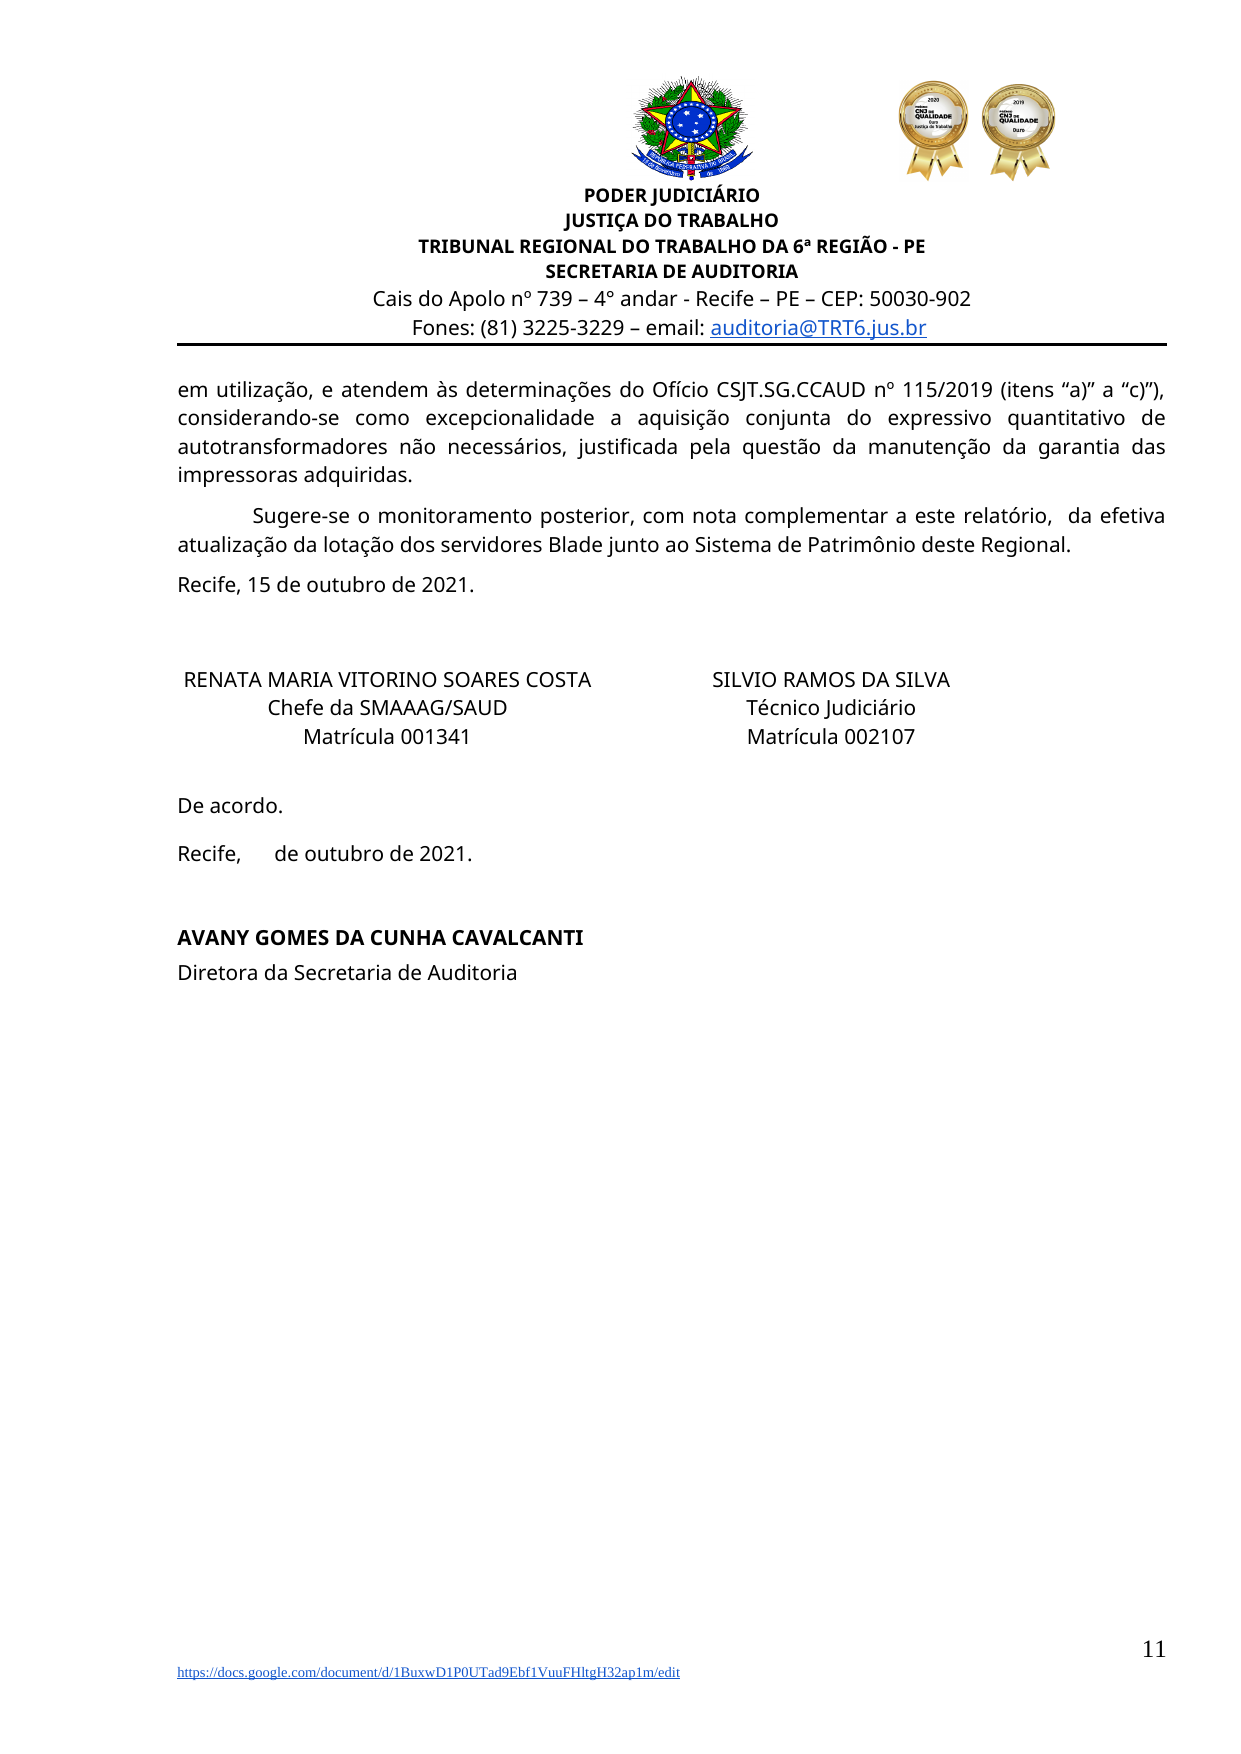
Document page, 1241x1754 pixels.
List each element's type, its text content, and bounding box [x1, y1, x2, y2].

picture [625, 73, 756, 182]
subtitle Recife, 15 de outubro de 2021. [177, 571, 1167, 599]
table_header SILVIO RAMOS DA SILVA Técnico Judiciário Matrícula 002107 [638, 665, 1025, 750]
table_header [1025, 665, 1206, 750]
picture [898, 80, 969, 182]
subtitle AVANY GOMES DA CUNHA CAVALCANTI [177, 923, 1167, 951]
subtitle Sugere-se o monitoramento posterior, com nota complementar a este relatório, da efetiva atualização da lotação dos servidores Blade junto ao Sistema de Patrimônio deste Regional. [177, 501, 1167, 558]
picture [981, 83, 1056, 182]
subtitle De acordo. [177, 791, 1167, 820]
subtitle Recife, de outubro de 2021. [177, 839, 1167, 868]
table_header RENATA MARIA VITORINO SOARES COSTA Chefe da SMAAAG/SAUD Matrícula 001341 [138, 665, 637, 750]
subtitle Diretora da Secretaria de Auditoria [177, 958, 1167, 987]
subtitle em utilização, e atendem às determinações do Ofício CSJT.SG.CCAUD nº 115/2019 (itens “a)” a “c)”), considerando-se como excepcionalidade a aquisição conjunta do expressivo quantitativo de autotransformadores não necessários, justificada pela questão da manutenção da garantia das impressoras adquiridas. [177, 375, 1167, 489]
